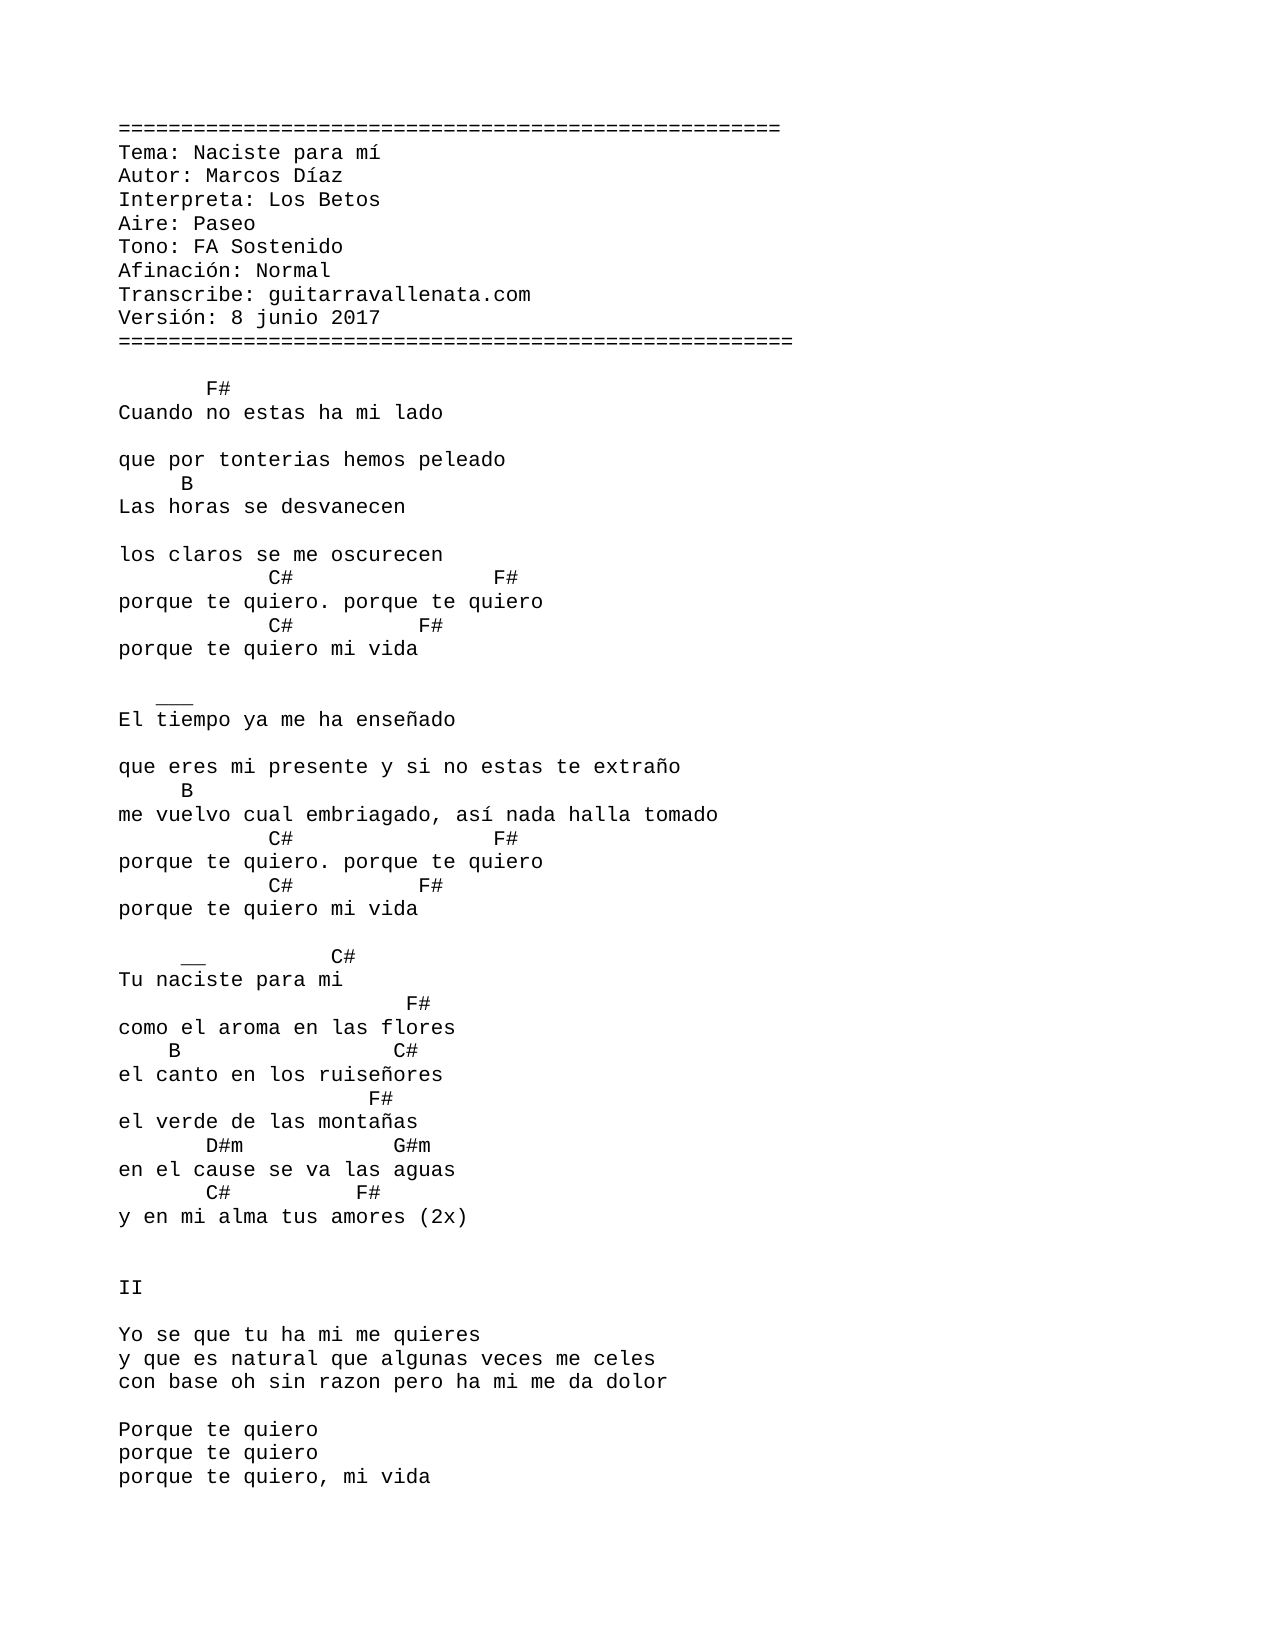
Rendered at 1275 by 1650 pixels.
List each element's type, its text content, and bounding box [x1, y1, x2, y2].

text F# [118, 1088, 1157, 1111]
text Tono: FA Sostenido [118, 236, 1157, 260]
text Versión: 8 junio 2017 [118, 307, 1157, 331]
text porque te quiero, mi vida [118, 1466, 1157, 1489]
text C# F# [118, 615, 1157, 638]
text Autor: Marcos Díaz [118, 165, 1157, 189]
text porque te quiero mi vida [118, 638, 1157, 662]
text me vuelvo cual embriagado, así nada halla tomado [118, 804, 1157, 827]
text Cuando no estas ha mi lado [118, 402, 1157, 426]
text El tiempo ya me ha enseñado [118, 709, 1157, 733]
text F# [118, 993, 1157, 1017]
text Afinación: Normal [118, 260, 1157, 284]
text C# F# [118, 827, 1157, 851]
text porque te quiero [118, 1442, 1157, 1466]
text F# [118, 378, 1157, 402]
text Tu naciste para mi [118, 969, 1157, 993]
text B [118, 473, 1157, 496]
text como el aroma en las flores [118, 1017, 1157, 1040]
text en el cause se va las aguas [118, 1158, 1157, 1182]
text Transcribe: guitarravallenata.com [118, 284, 1157, 307]
text porque te quiero mi vida [118, 898, 1157, 922]
text con base oh sin razon pero ha mi me da dolor [118, 1371, 1157, 1395]
text Yo se que tu ha mi me quieres [118, 1324, 1157, 1348]
text __ C# [118, 946, 1157, 969]
text D#m G#m [118, 1135, 1157, 1158]
text C# F# [118, 567, 1157, 591]
text ===================================================== [118, 118, 1157, 142]
text II [118, 1277, 1157, 1300]
text Aire: Paseo [118, 213, 1157, 236]
text porque te quiero. porque te quiero [118, 591, 1157, 615]
text ====================================================== [118, 331, 1157, 354]
text Interpreta: Los Betos [118, 189, 1157, 213]
text que por tonterias hemos peleado [118, 449, 1157, 473]
text y que es natural que algunas veces me celes [118, 1348, 1157, 1371]
text que eres mi presente y si no estas te extraño [118, 757, 1157, 780]
text porque te quiero. porque te quiero [118, 851, 1157, 875]
text B [118, 780, 1157, 804]
text el verde de las montañas [118, 1111, 1157, 1135]
text Tema: Naciste para mí [118, 142, 1157, 165]
text B C# [118, 1040, 1157, 1064]
text ___ [118, 686, 1157, 709]
text y en mi alma tus amores (2x) [118, 1206, 1157, 1229]
text los claros se me oscurecen [118, 544, 1157, 567]
text Porque te quiero [118, 1419, 1157, 1442]
text el canto en los ruiseñores [118, 1064, 1157, 1088]
text Las horas se desvanecen [118, 496, 1157, 520]
text C# F# [118, 1182, 1157, 1206]
text C# F# [118, 875, 1157, 898]
